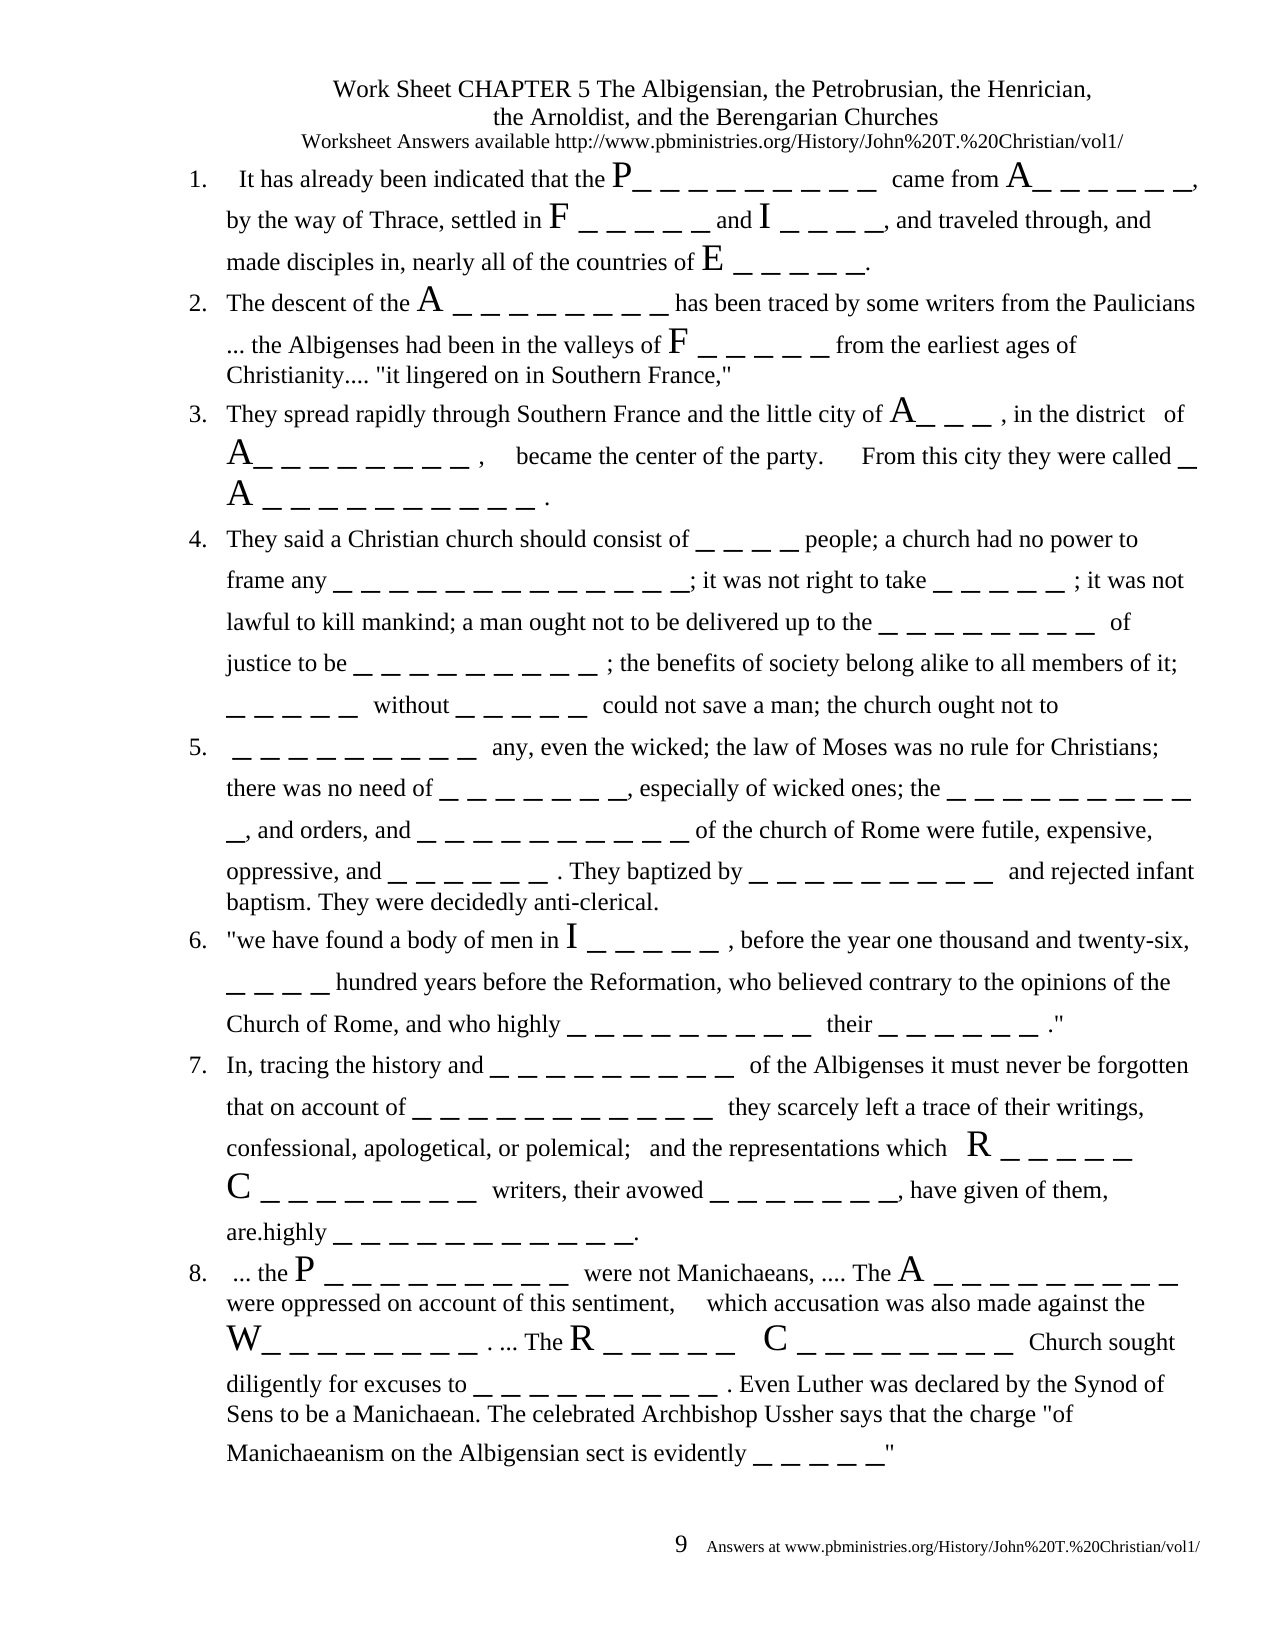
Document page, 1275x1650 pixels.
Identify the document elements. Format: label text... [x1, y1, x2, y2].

list The descent of the A _ _ _ _ _ _ _ _ has been traced by some writers from the Paulicians ... the Albigenses had been in the valleys of F _ _ _ _ _ from the earliest ages of Christianity.... "it lingered on in Southern France," [189, 278, 1200, 389]
text Worksheet Answers available http://www.pbministries.org/History/John%20T.%20Christian/vol1/ [225, 130, 1200, 153]
list They spread rapidly through Southern France and the little city of A_ _ _ , in the district of A_ _ _ _ _ _ _ _ , became the center of the party. From this city they were called _ A _ _ _ _ _ _ _ _ _ _ . [189, 389, 1200, 514]
list It has already been indicated that the P_ _ _ _ _ _ _ _ _ came from A_ _ _ _ _ _, by the way of Thrace, settled in F _ _ _ _ _ and I _ _ _ _, and traveled through, and made disciples in, nearly all of the countries of E _ _ _ _ _. [189, 153, 1200, 278]
list ... the P _ _ _ _ _ _ _ _ _ were not Manichaeans, .... The A _ _ _ _ _ _ _ _ _ were oppressed on account of this sentiment, which accusation was also made against the W_ _ _ _ _ _ _ _ . ... The R _ _ _ _ _ C _ _ _ _ _ _ _ _ Church sought diligently for excuses to _ _ _ _ _ _ _ _ _ . Even Luther was declared by the Synod of Sens to be a Manichaean. The celebrated Archbishop Ussher says that the charge "of Manichaeanism on the Albigensian sect is evidently _ _ _ _ _" [189, 1248, 1200, 1470]
list _ _ _ _ _ _ _ _ _ any, even the wicked; the law of Moses was no rule for Christians; there was no need of _ _ _ _ _ _ _, especially of wicked ones; the _ _ _ _ _ _ _ _ _ _, and orders, and _ _ _ _ _ _ _ _ _ _ of the church of Rome were futile, expensive, oppressive, and _ _ _ _ _ _ . They baptized by _ _ _ _ _ _ _ _ _ and rejected infant baptism. They were decidedly anti-clerical. [189, 722, 1200, 916]
list "we have found a body of men in I _ _ _ _ _ , before the year one thousand and twenty-six, _ _ _ _ hundred years before the Reformation, who believed contrary to the opinions of the Church of Rome, and who highly _ _ _ _ _ _ _ _ _ their _ _ _ _ _ _ ." [189, 916, 1200, 1040]
text the Arnoldist, and the Berengarian Churches [225, 103, 1200, 130]
list In, tracing the history and _ _ _ _ _ _ _ _ _ of the Albigenses it must never be forgotten that on account of _ _ _ _ _ _ _ _ _ _ _ they scarcely left a trace of their writings, confessional, apologetical, or polemical; and the representations which R _ _ _ _ _ C _ _ _ _ _ _ _ _ writers, their avowed _ _ _ _ _ _ _, have given of them, are.highly _ _ _ _ _ _ _ _ _ _ _. [189, 1040, 1200, 1248]
list They said a Christian church should consist of _ _ _ _ people; a church had no power to frame any _ _ _ _ _ _ _ _ _ _ _ _ _; it was not right to take _ _ _ _ _ ; it was not lawful to kill mankind; a man ought not to be delivered up to the _ _ _ _ _ _ _ _ of justice to be _ _ _ _ _ _ _ _ _ ; the benefits of society belong alike to all members of it; _ _ _ _ _ without _ _ _ _ _ could not save a man; the church ought not to [189, 514, 1200, 722]
text Work Sheet CHAPTER 5 The Albigensian, the Petrobrusian, the Henrician, [225, 75, 1200, 103]
